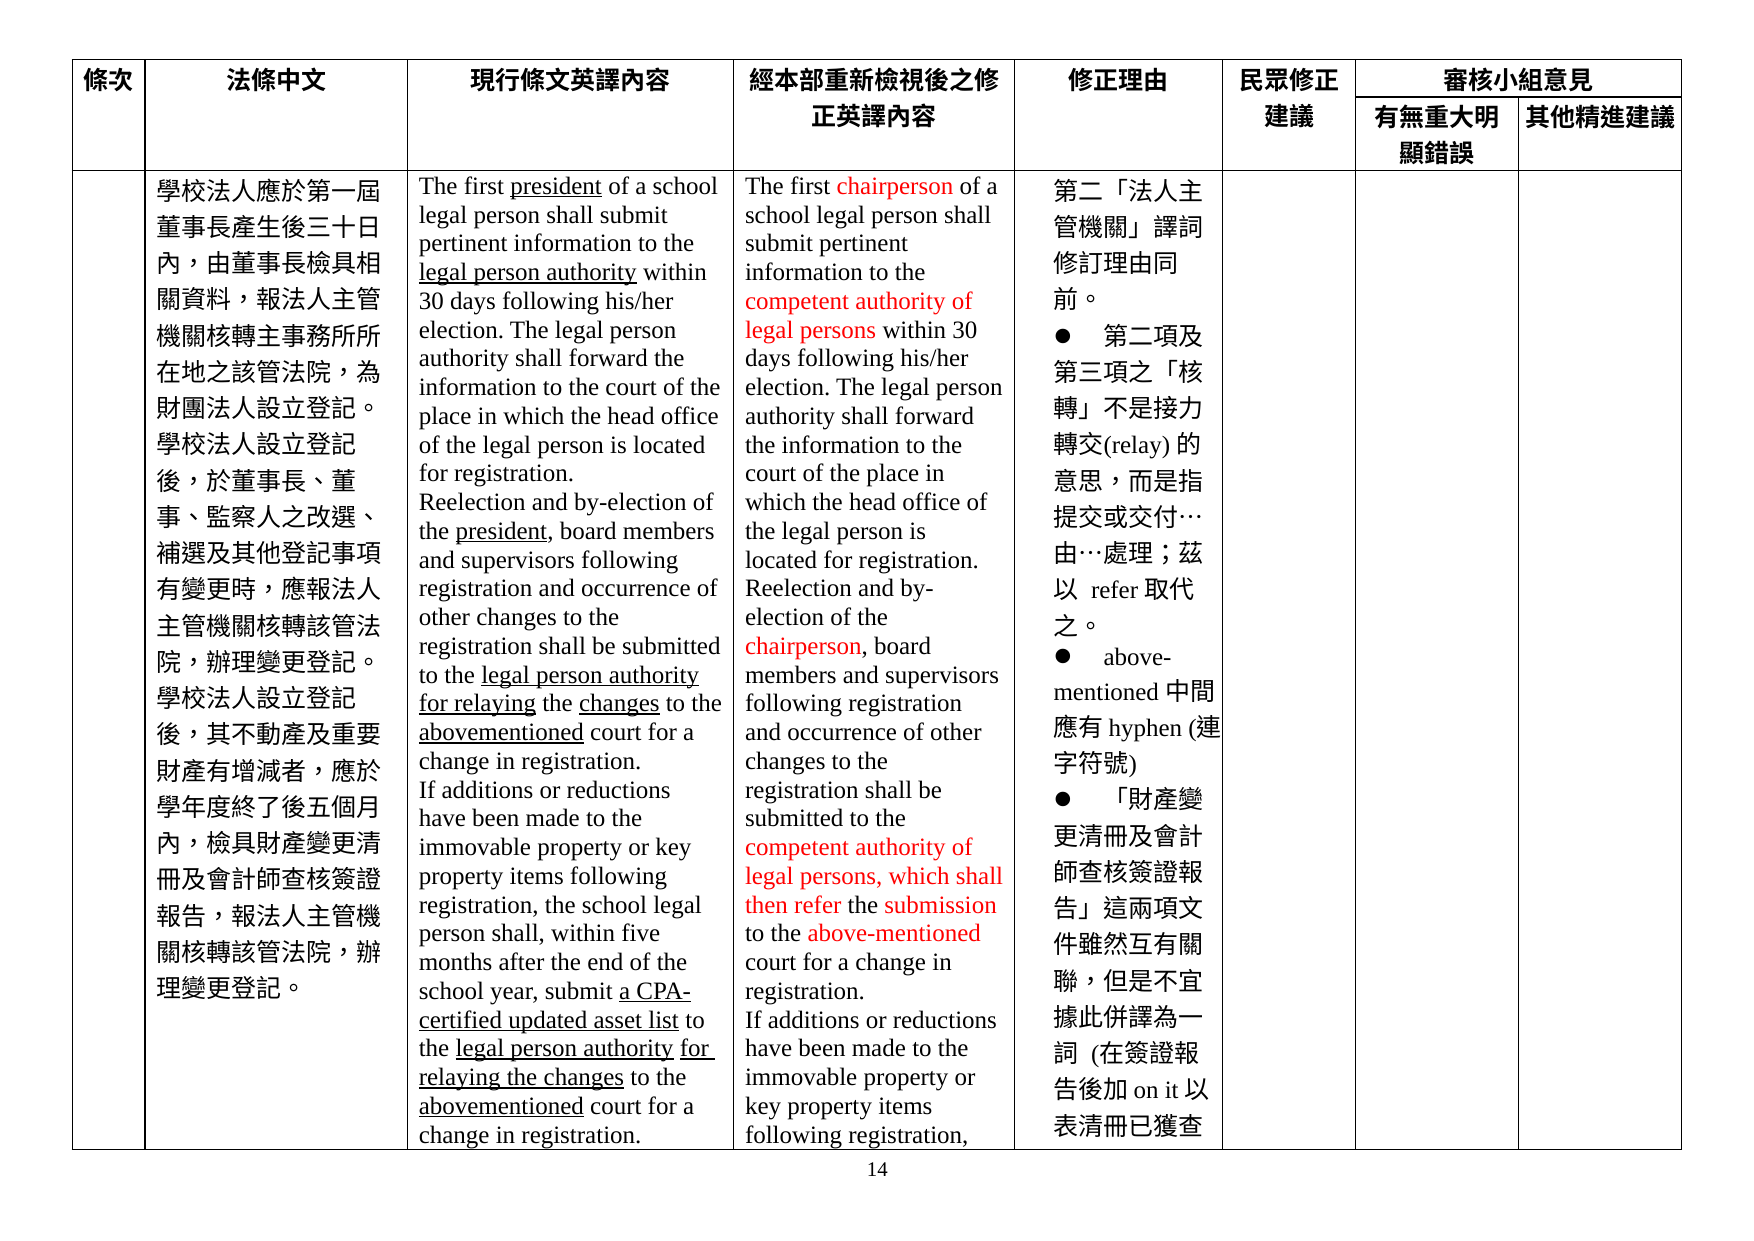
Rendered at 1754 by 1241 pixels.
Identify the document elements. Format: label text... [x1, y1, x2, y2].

table_cell [73, 171, 144, 1148]
table_cell [1356, 171, 1518, 1148]
table_header 審核小組意見 [1356, 60, 1681, 96]
table_header 法條中文 [146, 60, 407, 170]
table_cell The first chairperson of a school legal person shall submit pertinent information to the competent authority of legal persons within 30 days following his/her election. The legal person authority shall forward the information to the court of the place in which the head office of the legal person is located for registration. Reelection and by-election of the chairperson, board members and supervisors following registration and occurrence of other changes to the registration shall be submitted to the competent authority of legal persons, which shall then refer the submission to the above-mentioned court for a change in registration. If additions or reductions have been made to the immovable property or key property items following registration, [734, 171, 1014, 1148]
table_cell [1223, 171, 1355, 1148]
table_header 經本部重新檢視後之修正英譯內容 [734, 60, 1014, 170]
table_header 修正理由 [1015, 60, 1222, 170]
table_cell 有無重大明顯錯誤 [1356, 98, 1518, 170]
table_header 民眾修正建議 [1223, 60, 1355, 170]
table_cell 其他精進建議 [1519, 98, 1681, 170]
table_header 現行條文英譯內容 [408, 60, 733, 170]
table_cell [1519, 171, 1681, 1148]
table_cell The first president of a school legal person shall submit pertinent information to the legal person authority within 30 days following his/her election. The legal person authority shall forward the information to the court of the place in which the head office of the legal person is located for registration. Reelection and by-election of the president, board members and supervisors following registration and occurrence of other changes to the registration shall be submitted to the legal person authority for relaying the changes to the abovementioned court for a change in registration. If additions or reductions have been made to the immovable property or key property items following registration, the school legal person shall, within five months after the end of the school year, submit a CPA-certified updated asset list to the legal person authority for relaying the changes to the abovementioned court for a change in registration. [408, 171, 733, 1148]
table_header 條次 [73, 60, 144, 170]
table_cell 學校法人應於第一屆董事長產生後三十日內，由董事長檢具相關資料，報法人主管機關核轉主事務所所在地之該管法院，為財團法人設立登記。 學校法人設立登記後，於董事長、董事、監察人之改選、補選及其他登記事項有變更時，應報法人主管機關核轉該管法院，辦理變更登記。 學校法人設立登記後，其不動產及重要財產有增減者，應於學年度終了後五個月內，檢具財產變更清冊及會計師查核簽證報告，報法人主管機關核轉該管法院，辦理變更登記。 [146, 171, 407, 1148]
table_cell 第一項及第二「法人主管機關」譯詞修訂理由同前。 第二項及第三項之「核轉」不是接力轉交(relay) 的意思，而是指提交或交付…由…處理；茲以 refer 取代之。 above-mentioned 中間應有hyphen (連字符號) 「財產變更清冊及會計師查核簽證報告」這兩項文件雖然互有關聯，但是不宜據此併譯為一詞 (在簽證報告後加on it 以表清冊已獲查核簽證)。 [1015, 171, 1222, 1148]
